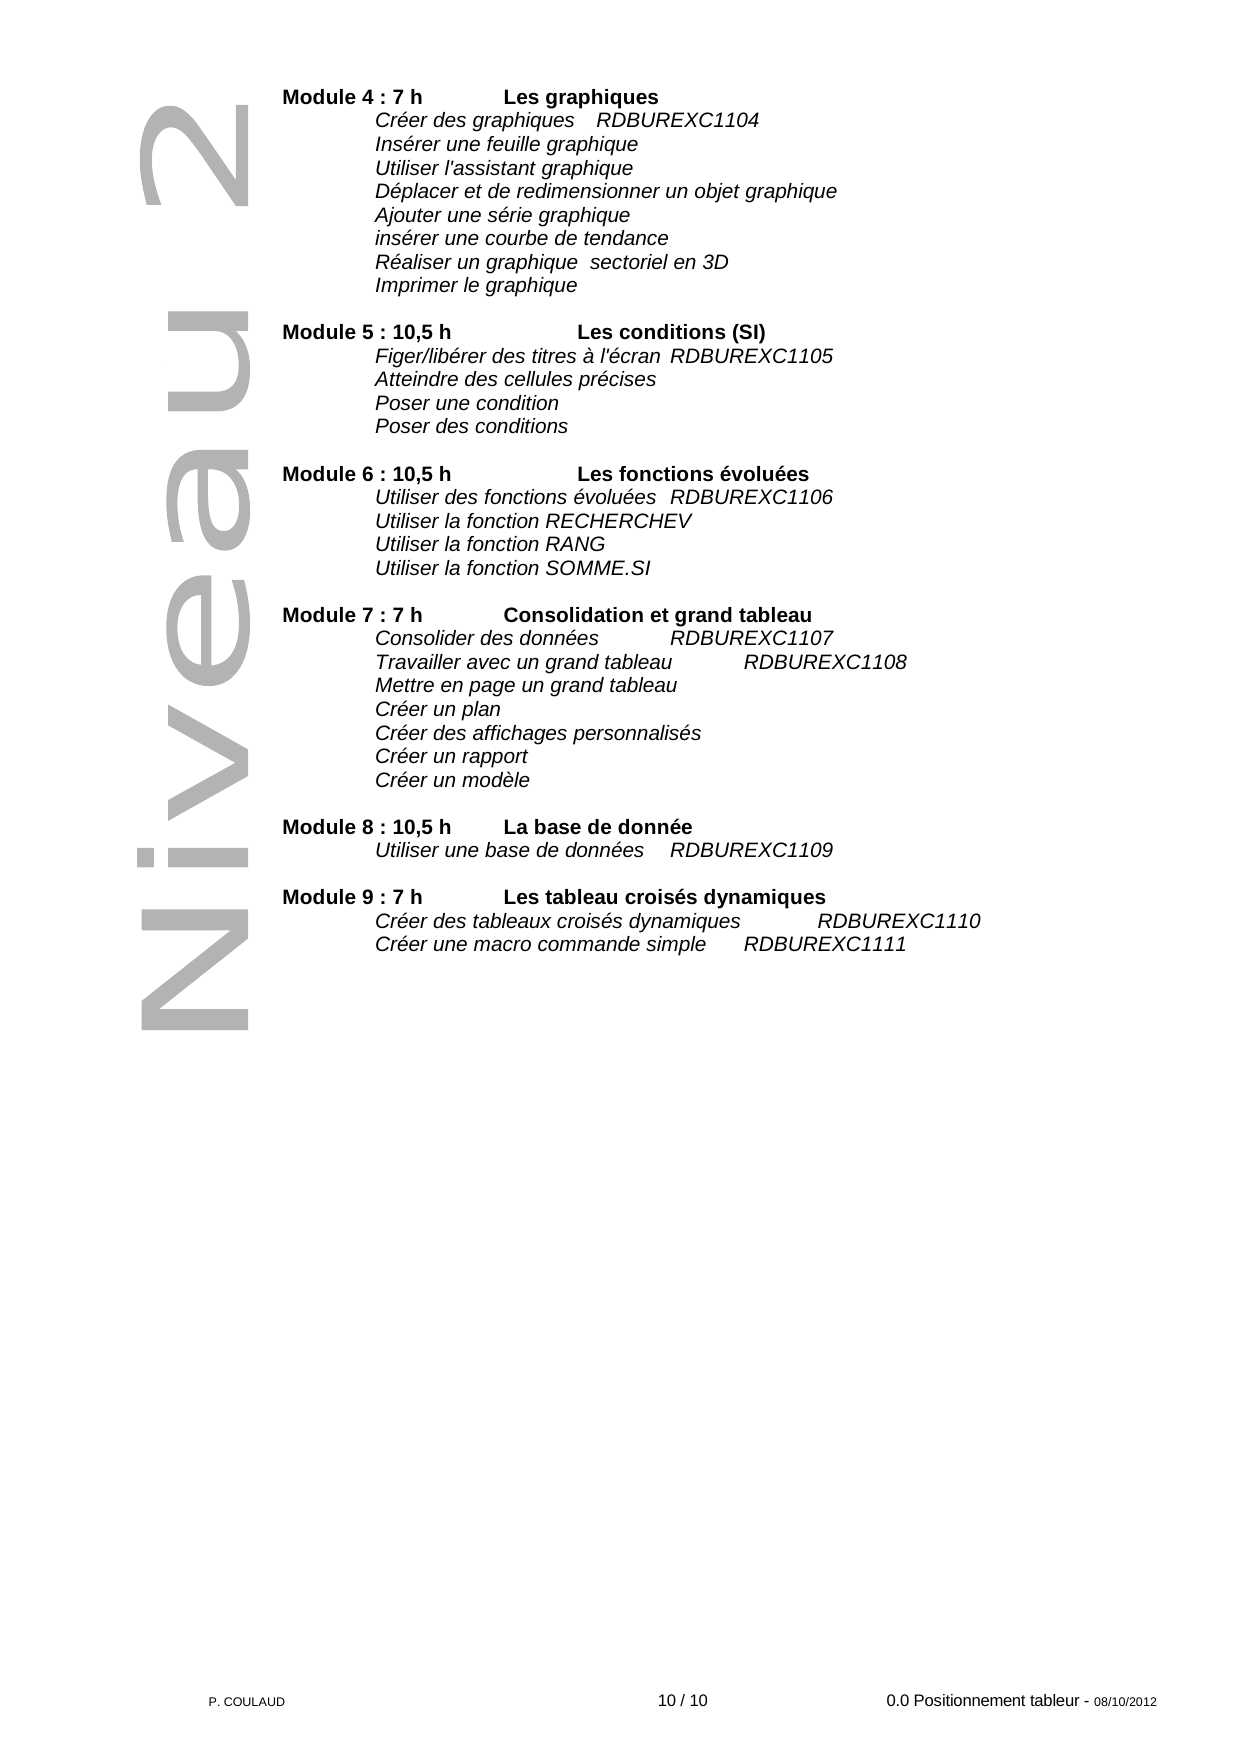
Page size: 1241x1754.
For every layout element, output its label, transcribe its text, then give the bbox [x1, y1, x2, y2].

list Déplacer et de redimensionner un objet graphique [375, 179, 1157, 203]
list Insérer une feuille graphique [375, 132, 1157, 156]
list Mettre en page un grand tableau [375, 674, 1157, 697]
subtitle Module 8 : 10,5 h La base de donnée [208, 815, 1157, 839]
list Réaliser un graphique sectoriel en 3D [375, 250, 1157, 274]
list Utiliser la fonction SOMME.SI [375, 556, 1157, 580]
list Atteindre des cellules précises [375, 368, 1157, 391]
list Imprimer le graphique [375, 274, 1157, 297]
list Créer un modèle [375, 768, 1157, 792]
list Utiliser une base de données RDBUREXC1109 [375, 839, 1157, 862]
list Créer une macro commande simple RDBUREXC1111 [375, 933, 1157, 956]
list Utiliser la fonction RANG [375, 533, 1157, 556]
list Consolider des données RDBUREXC1107 [375, 627, 1157, 650]
list Créer des graphiques RDBUREXC1104 [375, 109, 1157, 132]
list Créer des tableaux croisés dynamiques RDBUREXC1110 [375, 909, 1157, 933]
list Créer des affichages personnalisés [375, 721, 1157, 744]
subtitle Module 7 : 7 h Consolidation et grand tableau [249, 603, 1157, 627]
list Figer/libérer des titres à l'écran RDBUREXC1105 [375, 344, 1157, 368]
list Utiliser la fonction RECHERCHEV [375, 509, 1157, 533]
list Travailler avec un grand tableau RDBUREXC1108 [375, 650, 1157, 674]
list Poser des conditions [375, 415, 1157, 438]
list Créer un plan [375, 697, 1157, 721]
subtitle Module 4 : 7 h Les graphiques [208, 85, 1157, 109]
list Créer un rapport [375, 744, 1157, 768]
subtitle Module 9 : 7 h Les tableau croisés dynamiques [208, 886, 1157, 909]
subtitle Module 5 : 10,5 h Les conditions (SI) [237, 321, 1157, 344]
list Ajouter une série graphique [375, 203, 1157, 227]
subtitle Module 6 : 10,5 h Les fonctions évoluées [238, 462, 1157, 486]
list Utiliser des fonctions évoluées RDBUREXC1106 [375, 486, 1157, 509]
list Utiliser l'assistant graphique [375, 156, 1157, 179]
list insérer une courbe de tendance [375, 227, 1157, 250]
list Poser une condition [375, 391, 1157, 415]
